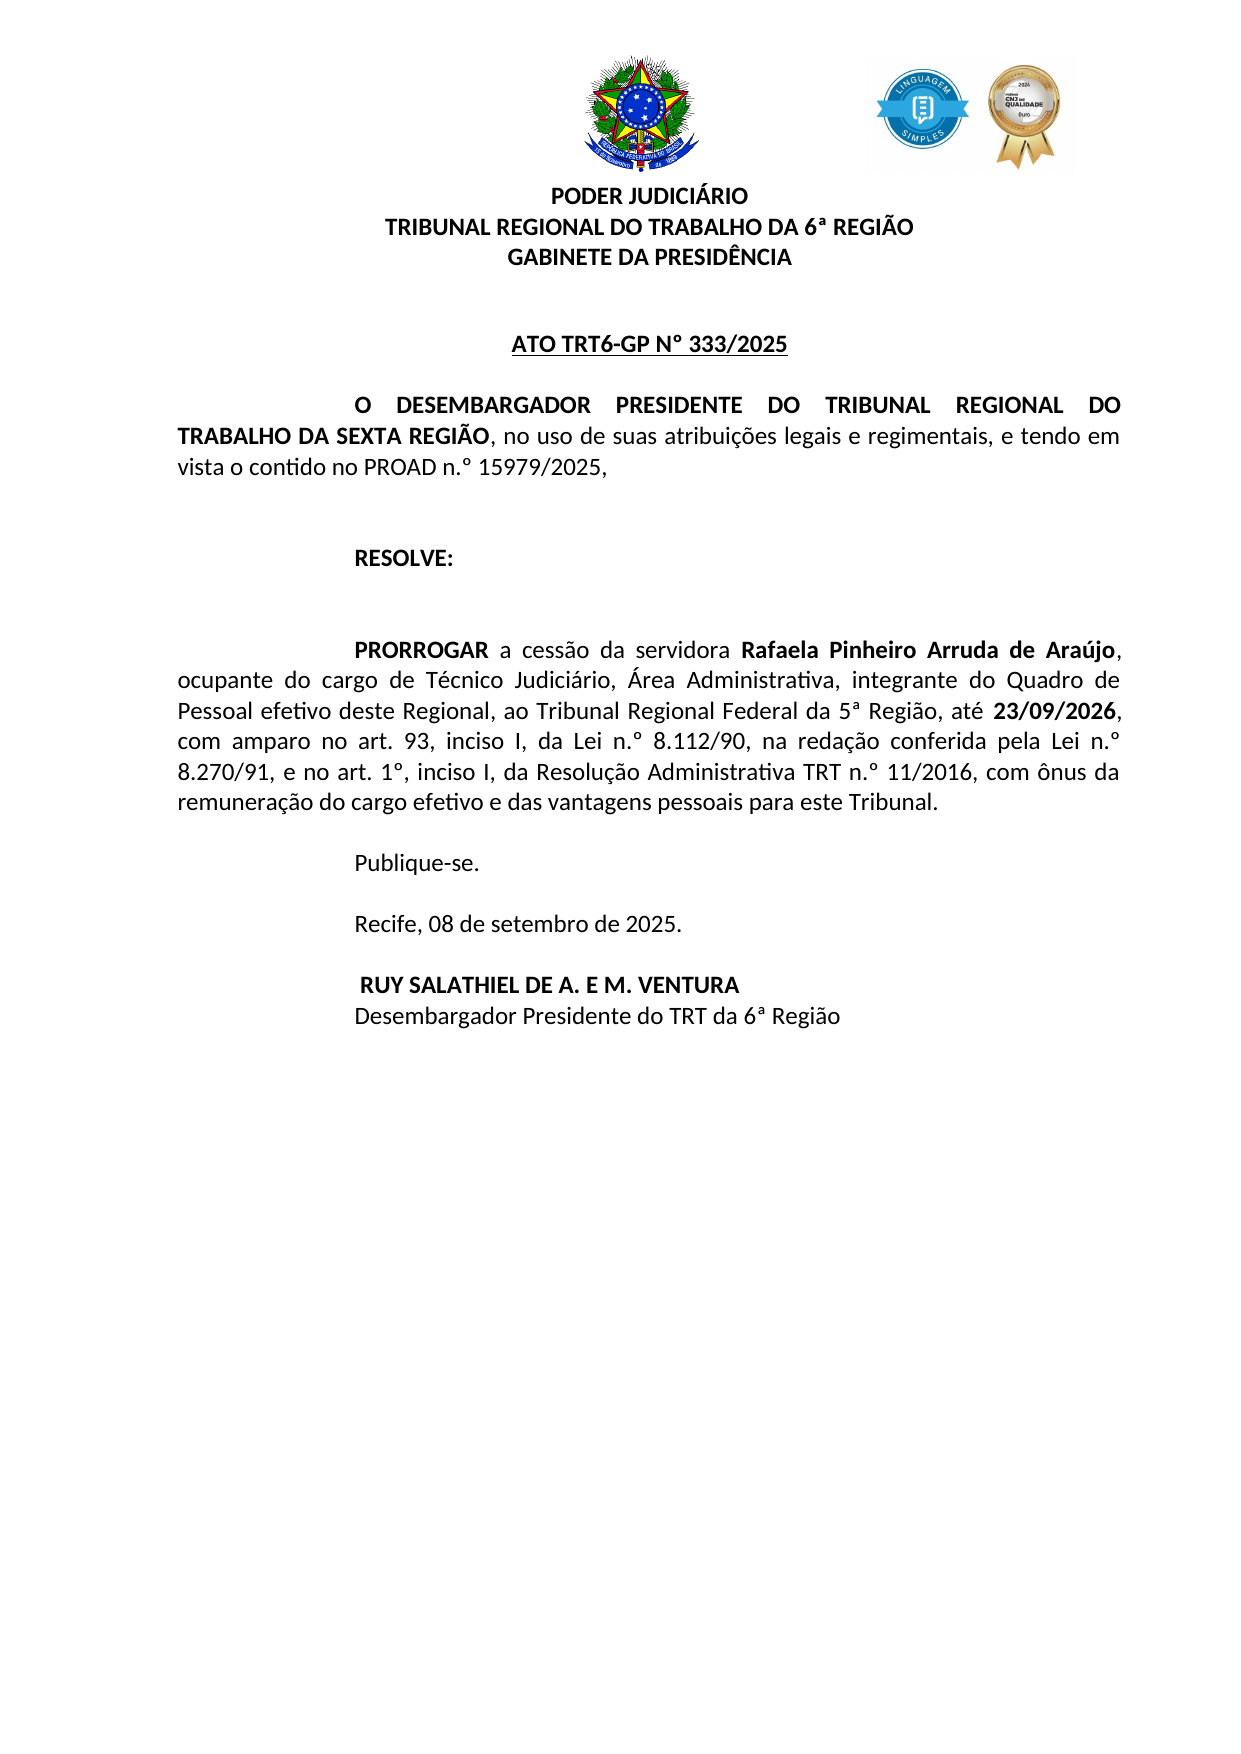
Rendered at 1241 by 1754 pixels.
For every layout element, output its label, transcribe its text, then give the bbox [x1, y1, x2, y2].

text ATO TRT6-GP Nº 333/2025 [177, 328, 1122, 359]
text Publique-se. [177, 847, 1122, 878]
text RESOLVE: [177, 542, 1122, 573]
text Desembargador Presidente do TRT da 6ª Região [354, 1000, 1122, 1031]
picture [578, 52, 702, 174]
text O DESEMBARGADOR PRESIDENTE DO TRIBUNAL REGIONAL DO TRABALHO DA SEXTA REGIÃO, no uso de suas atribuições legais e regimentais, e tendo em vista o contido no PROAD n.º 15979/2025, [177, 389, 1122, 481]
picture [866, 57, 1078, 174]
text RUY SALATHIEL DE A. E M. VENTURA [354, 969, 1122, 1000]
text Recife, 08 de setembro de 2025. [177, 908, 1122, 939]
text PRORROGAR a cessão da servidora Rafaela Pinheiro Arruda de Araújo, ocupante do cargo de Técnico Judiciário, Área Administrativa, integrante do Quadro de Pessoal efetivo deste Regional, ao Tribunal Regional Federal da 5ª Região, até 23/09/2026, com amparo no art. 93, inciso I, da Lei n.º 8.112/90, na redação conferida pela Lei n.º 8.270/91, e no art. 1º, inciso I, da Resolução Administrativa TRT n.º 11/2016, com ônus da remuneração do cargo efetivo e das vantagens pessoais para este Tribunal. [177, 634, 1122, 817]
